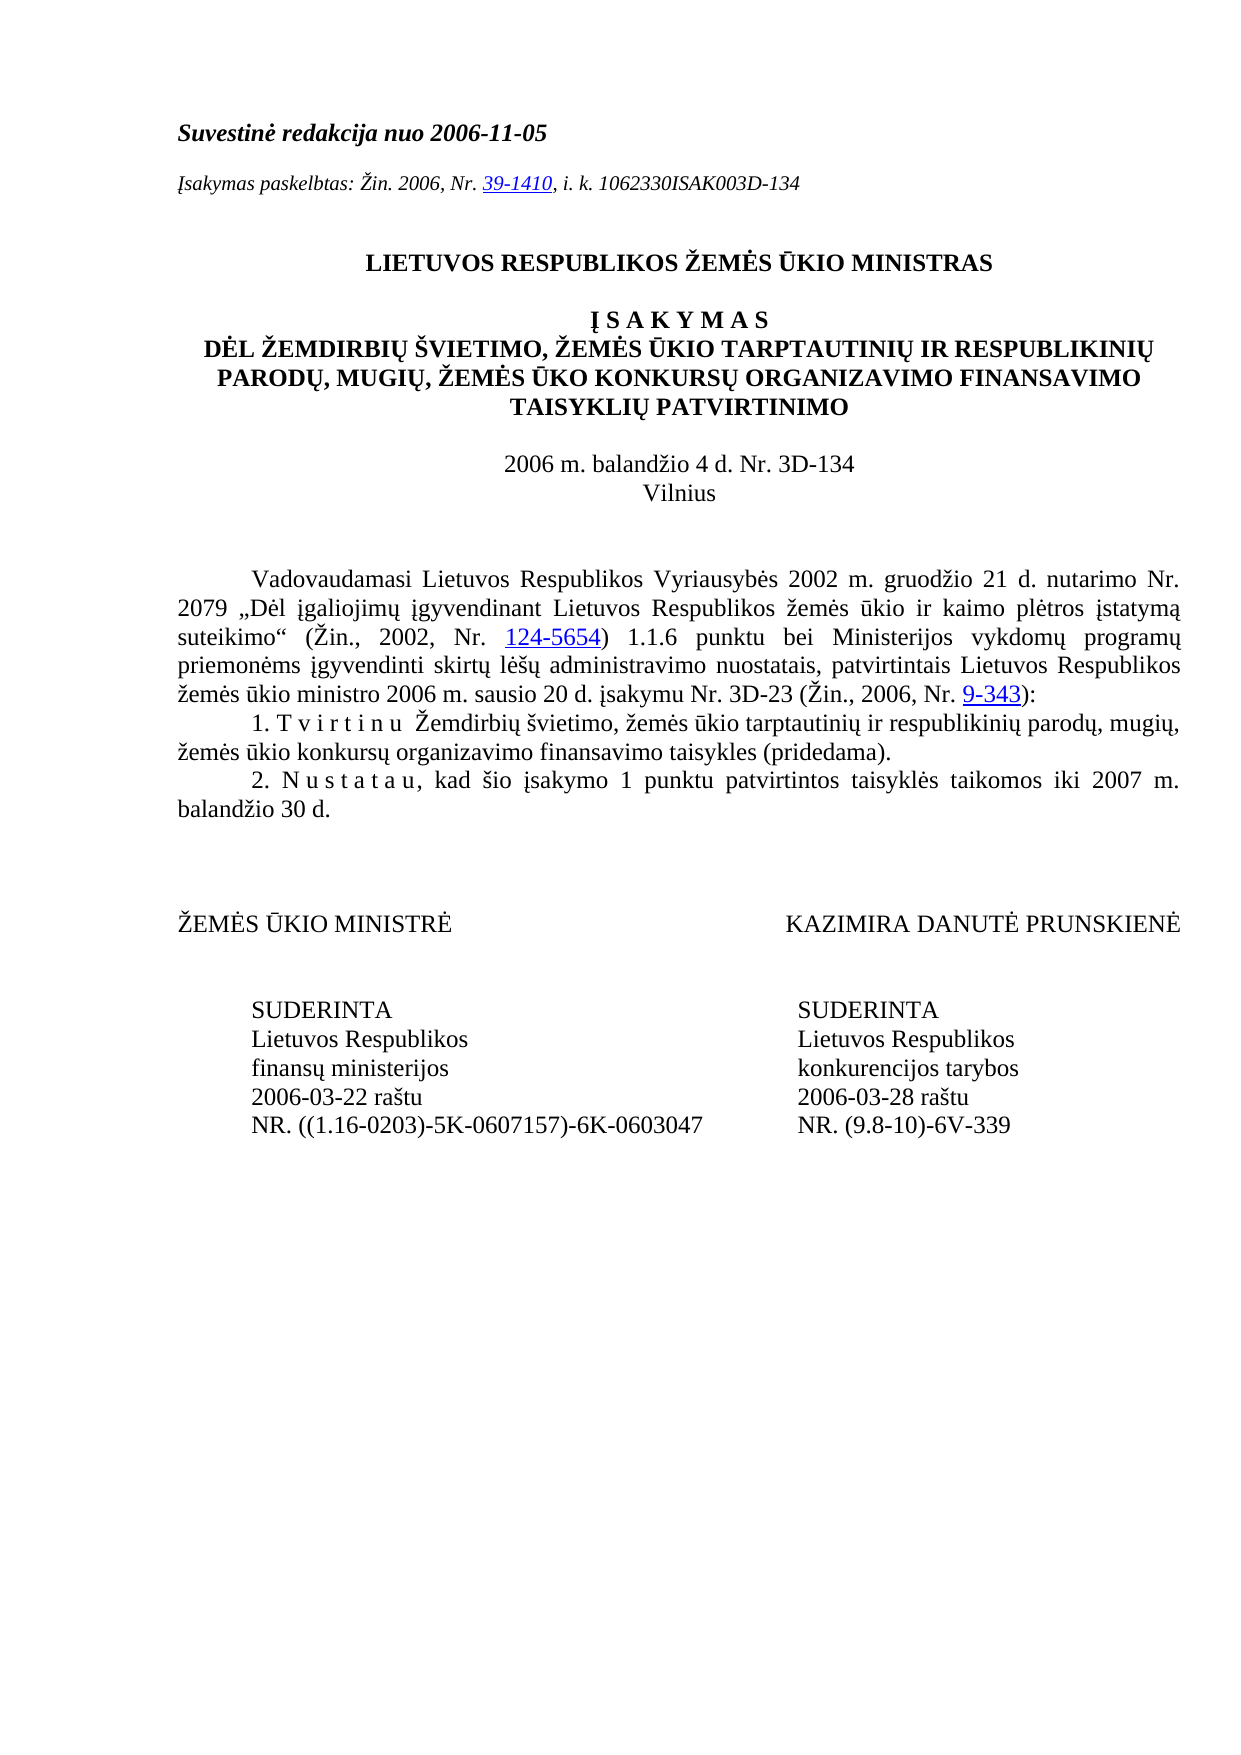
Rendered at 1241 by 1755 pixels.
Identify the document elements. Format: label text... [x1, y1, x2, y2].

text 2006 m. balandžio 4 d. Nr. 3D-134 [177, 449, 1181, 478]
text 2006-03-22 raštu 2006-03-28 raštu [177, 1082, 1181, 1110]
text Lietuvos Respublikos Lietuvos Respublikos [177, 1024, 1181, 1053]
text DĖL ŽEMDIRBIŲ ŠVIETIMO, ŽEMĖS ŪKIO TARPTAUTINIŲ IR RESPUBLIKINIŲ PARODŲ, MUGIŲ, ŽEMĖS ŪKO KONKURSŲ ORGANIZAVIMO FINANSAVIMO TAISYKLIŲ PATVIRTINIMO [177, 334, 1181, 420]
text ŽEMĖS ŪKIO MINISTRĖ KAZIMIRA DANUTĖ PRUNSKIENĖ [177, 909, 1181, 938]
text Vadovaudamasi Lietuvos Respublikos Vyriausybės 2002 m. gruodžio 21 d. nutarimo Nr. 2079 „Dėl įgaliojimų įgyvendinant Lietuvos Respublikos žemės ūkio ir kaimo plėtros įstatymą suteikimo“ (Žin., 2002, Nr. 124-5654) 1.1.6 punktu bei Ministerijos vykdomų programų priemonėms įgyvendinti skirtų lėšų administravimo nuostatais, patvirtintais Lietuvos Respublikos žemės ūkio ministro 2006 m. sausio 20 d. įsakymu Nr. 3D-23 (Žin., 2006, Nr. 9-343): [177, 564, 1181, 708]
text 1. Tvirtinu Žemdirbių švietimo, žemės ūkio tarptautinių ir respublikinių parodų, mugių, žemės ūkio konkursų organizavimo finansavimo taisykles (pridedama). [177, 708, 1181, 765]
text Nr. ((1.16-0203)-5K-0607157)-6K-0603047 Nr. (9.8-10)-6V-339 [177, 1110, 1181, 1139]
text Suvestinė redakcija nuo 2006-11-05 [177, 118, 1181, 147]
text 2. Nustatau, kad šio įsakymo 1 punktu patvirtintos taisyklės taikomos iki 2007 m. balandžio 30 d. [177, 765, 1181, 823]
text Į S A K Y M A S [177, 305, 1181, 334]
text Vilnius [177, 478, 1181, 507]
text SUDERINTA SUDERINTA [177, 995, 1181, 1024]
text Įsakymas paskelbtas: Žin. 2006, Nr. 39-1410, i. k. 1062330ISAK003D-134 [177, 171, 1181, 195]
text finansų ministerijos konkurencijos tarybos [177, 1053, 1181, 1082]
text LIETUVOS RESPUBLIKOS ŽEMĖS ŪKIO MINISTRAS [177, 248, 1181, 277]
